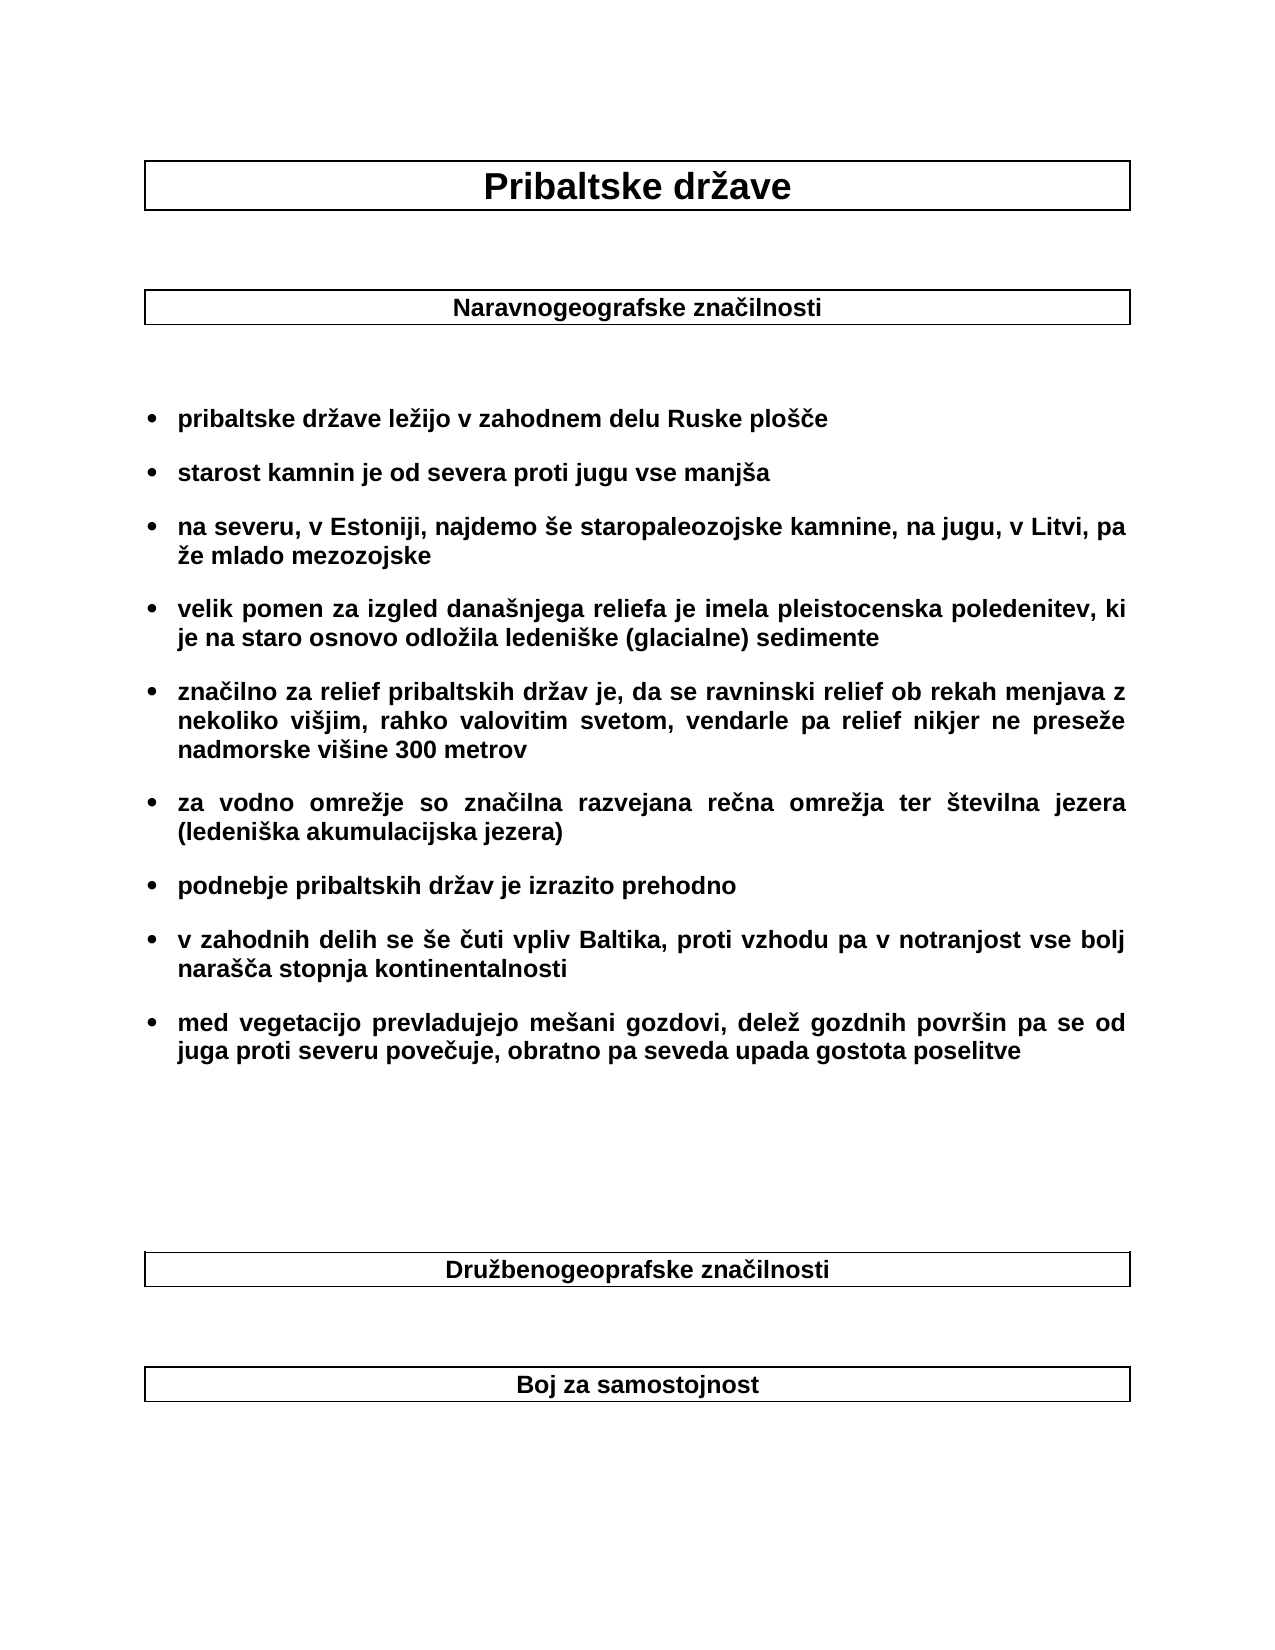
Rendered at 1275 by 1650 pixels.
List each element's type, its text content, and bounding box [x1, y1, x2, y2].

list pribaltske države ležijo v zahodnem delu Ruske plošče [148, 404, 1127, 433]
text Družbenogeoprafske značilnosti [146, 1253, 1129, 1286]
list na severu, v Estoniji, najdemo še staropaleozojske kamnine, na jugu, v Litvi, pa že mlado mezozojske [148, 512, 1127, 569]
list za vodno omrežje so značilna razvejana rečna omrežja ter številna jezera (ledeniška akumulacijska jezera) [148, 788, 1127, 846]
list starost kamnin je od severa proti jugu vse manjša [148, 458, 1127, 487]
text Boj za samostojnost [146, 1368, 1129, 1401]
list v zahodnih delih se še čuti vpliv Baltika, proti vzhodu pa v notranjost vse bolj narašča stopnja kontinentalnosti [148, 925, 1127, 982]
list podnebje pribaltskih držav je izrazito prehodno [148, 871, 1127, 900]
text Naravnogeografske značilnosti [146, 291, 1129, 324]
text Pribaltske države [146, 162, 1129, 209]
list med vegetacijo prevladujejo mešani gozdovi, delež gozdnih površin pa se od juga proti severu povečuje, obratno pa seveda upada gostota poselitve [148, 1007, 1127, 1065]
list značilno za relief pribaltskih držav je, da se ravninski relief ob rekah menjava z nekoliko višjim, rahko valovitim svetom, vendarle pa relief nikjer ne preseže nadmorske višine 300 metrov [148, 677, 1127, 763]
list velik pomen za izgled današnjega reliefa je imela pleistocenska poledenitev, ki je na staro osnovo odložila ledeniške (glacialne) sedimente [148, 594, 1127, 652]
